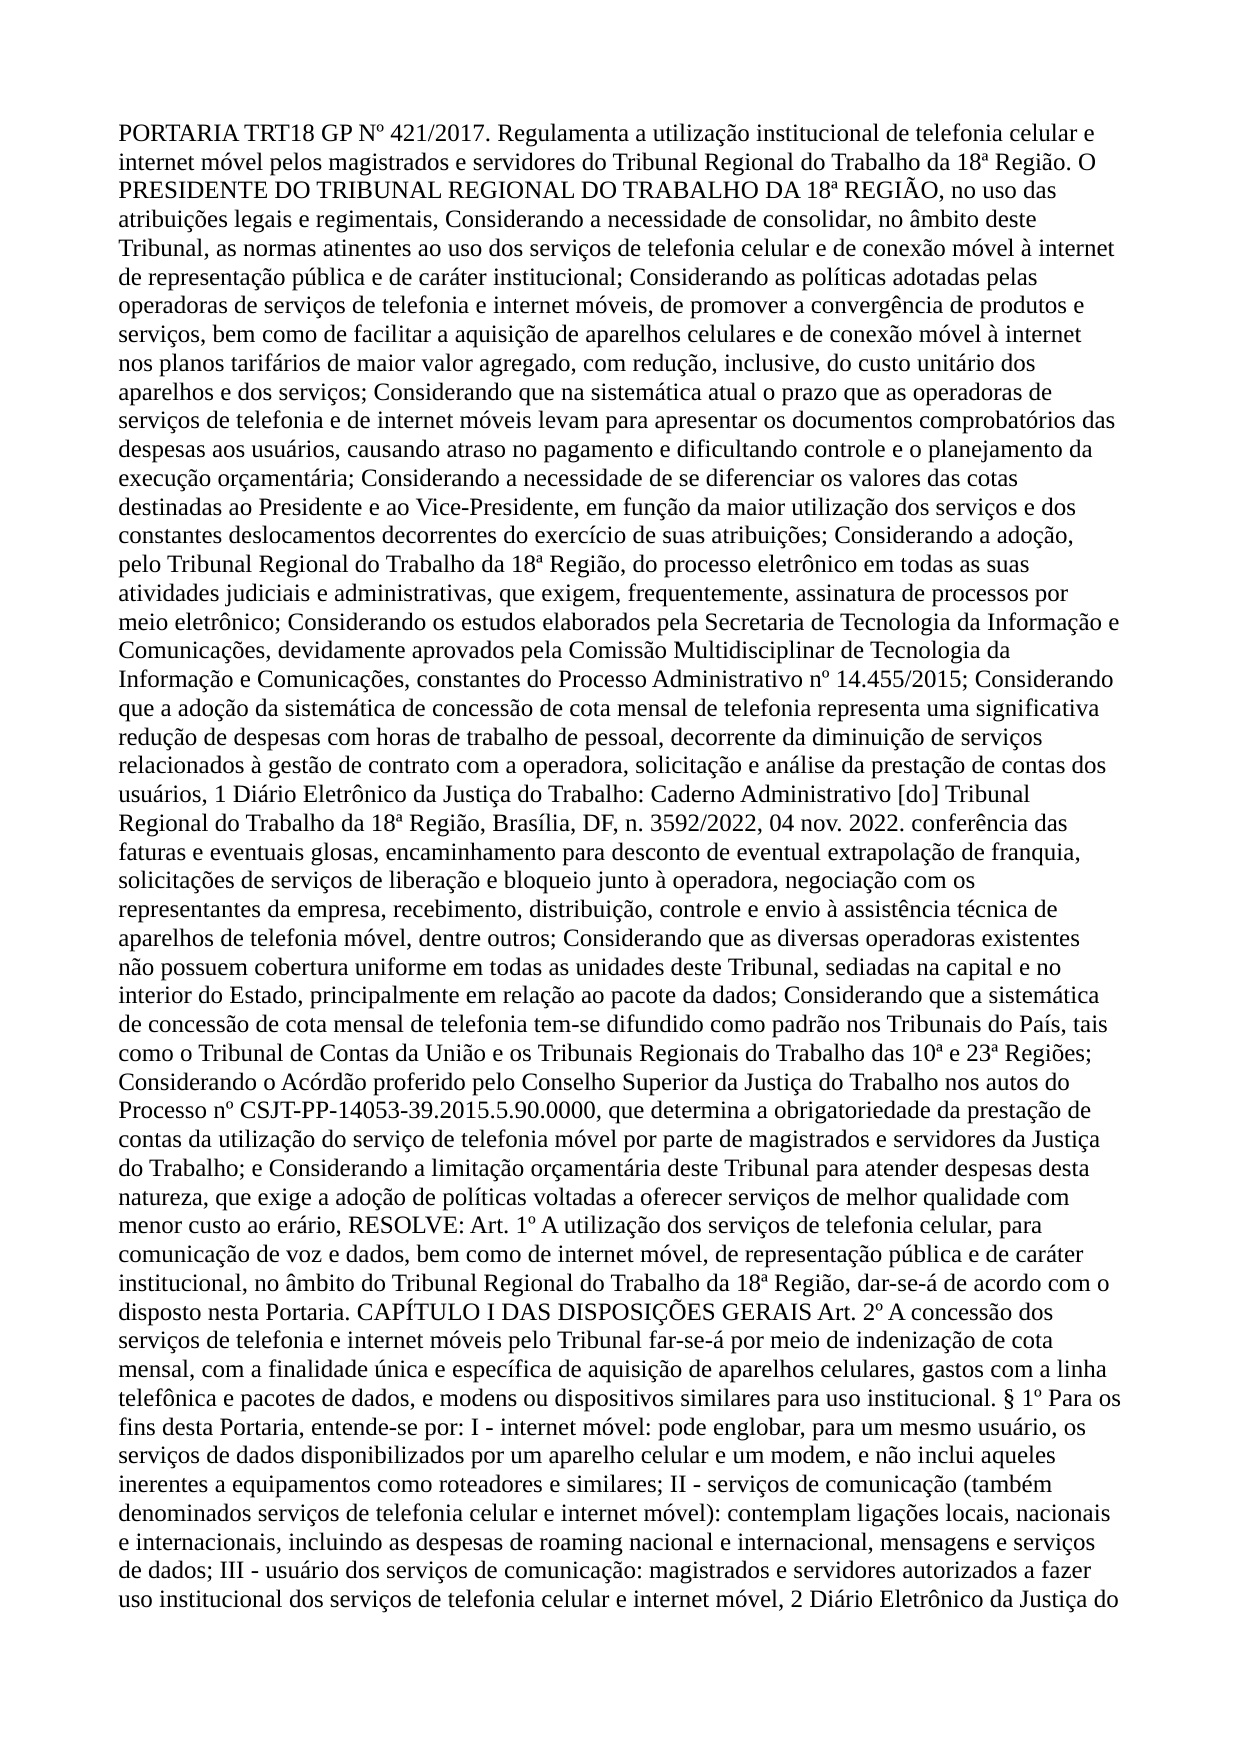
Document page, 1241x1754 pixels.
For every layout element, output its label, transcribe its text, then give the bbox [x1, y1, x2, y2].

text PORTARIA TRT18 GP Nº 421/2017. Regulamenta a utilização institucional de telefonia celular e internet móvel pelos magistrados e servidores do Tribunal Regional do Trabalho da 18ª Região. O PRESIDENTE DO TRIBUNAL REGIONAL DO TRABALHO DA 18ª REGIÃO, no uso das atribuições legais e regimentais, Considerando a necessidade de consolidar, no âmbito deste Tribunal, as normas atinentes ao uso dos serviços de telefonia celular e de conexão móvel à internet de representação pública e de caráter institucional; Considerando as políticas adotadas pelas operadoras de serviços de telefonia e internet móveis, de promover a convergência de produtos e serviços, bem como de facilitar a aquisição de aparelhos celulares e de conexão móvel à internet nos planos tarifários de maior valor agregado, com redução, inclusive, do custo unitário dos aparelhos e dos serviços; Considerando que na sistemática atual o prazo que as operadoras de serviços de telefonia e de internet móveis levam para apresentar os documentos comprobatórios das despesas aos usuários, causando atraso no pagamento e dificultando controle e o planejamento da execução orçamentária; Considerando a necessidade de se diferenciar os valores das cotas destinadas ao Presidente e ao Vice-Presidente, em função da maior utilização dos serviços e dos constantes deslocamentos decorrentes do exercício de suas atribuições; Considerando a adoção, pelo Tribunal Regional do Trabalho da 18ª Região, do processo eletrônico em todas as suas atividades judiciais e administrativas, que exigem, frequentemente, assinatura de processos por meio eletrônico; Considerando os estudos elaborados pela Secretaria de Tecnologia da Informação e Comunicações, devidamente aprovados pela Comissão Multidisciplinar de Tecnologia da Informação e Comunicações, constantes do Processo Administrativo nº 14.455/2015; Considerando que a adoção da sistemática de concessão de cota mensal de telefonia representa uma significativa redução de despesas com horas de trabalho de pessoal, decorrente da diminuição de serviços relacionados à gestão de contrato com a operadora, solicitação e análise da prestação de contas dos usuários, 1 Diário Eletrônico da Justiça do Trabalho: Caderno Administrativo [do] Tribunal Regional do Trabalho da 18ª Região, Brasília, DF, n. 3592/2022, 04 nov. 2022. conferência das faturas e eventuais glosas, encaminhamento para desconto de eventual extrapolação de franquia, solicitações de serviços de liberação e bloqueio junto à operadora, negociação com os representantes da empresa, recebimento, distribuição, controle e envio à assistência técnica de aparelhos de telefonia móvel, dentre outros; Considerando que as diversas operadoras existentes não possuem cobertura uniforme em todas as unidades deste Tribunal, sediadas na capital e no interior do Estado, principalmente em relação ao pacote da dados; Considerando que a sistemática de concessão de cota mensal de telefonia tem-se difundido como padrão nos Tribunais do País, tais como o Tribunal de Contas da União e os Tribunais Regionais do Trabalho das 10ª e 23ª Regiões; Considerando o Acórdão proferido pelo Conselho Superior da Justiça do Trabalho nos autos do Processo nº CSJT-PP-14053-39.2015.5.90.0000, que determina a obrigatoriedade da prestação de contas da utilização do serviço de telefonia móvel por parte de magistrados e servidores da Justiça do Trabalho; e Considerando a limitação orçamentária deste Tribunal para atender despesas desta natureza, que exige a adoção de políticas voltadas a oferecer serviços de melhor qualidade com menor custo ao erário, RESOLVE: Art. 1º A utilização dos serviços de telefonia celular, para comunicação de voz e dados, bem como de internet móvel, de representação pública e de caráter institucional, no âmbito do Tribunal Regional do Trabalho da 18ª Região, dar-se-á de acordo com o disposto nesta Portaria. CAPÍTULO I DAS DISPOSIÇÕES GERAIS Art. 2º A concessão dos serviços de telefonia e internet móveis pelo Tribunal far-se-á por meio de indenização de cota mensal, com a finalidade única e específica de aquisição de aparelhos celulares, gastos com a linha telefônica e pacotes de dados, e modens ou dispositivos similares para uso institucional. § 1º Para os fins desta Portaria, entende-se por: I - internet móvel: pode englobar, para um mesmo usuário, os serviços de dados disponibilizados por um aparelho celular e um modem, e não inclui aqueles inerentes a equipamentos como roteadores e similares; II - serviços de comunicação (também denominados serviços de telefonia celular e internet móvel): contemplam ligações locais, nacionais e internacionais, incluindo as despesas de roaming nacional e internacional, mensagens e serviços de dados; III - usuário dos serviços de comunicação: magistrados e servidores autorizados a fazer uso institucional dos serviços de telefonia celular e internet móvel, 2 Diário Eletrônico da Justiça do [118, 118, 1122, 1613]
